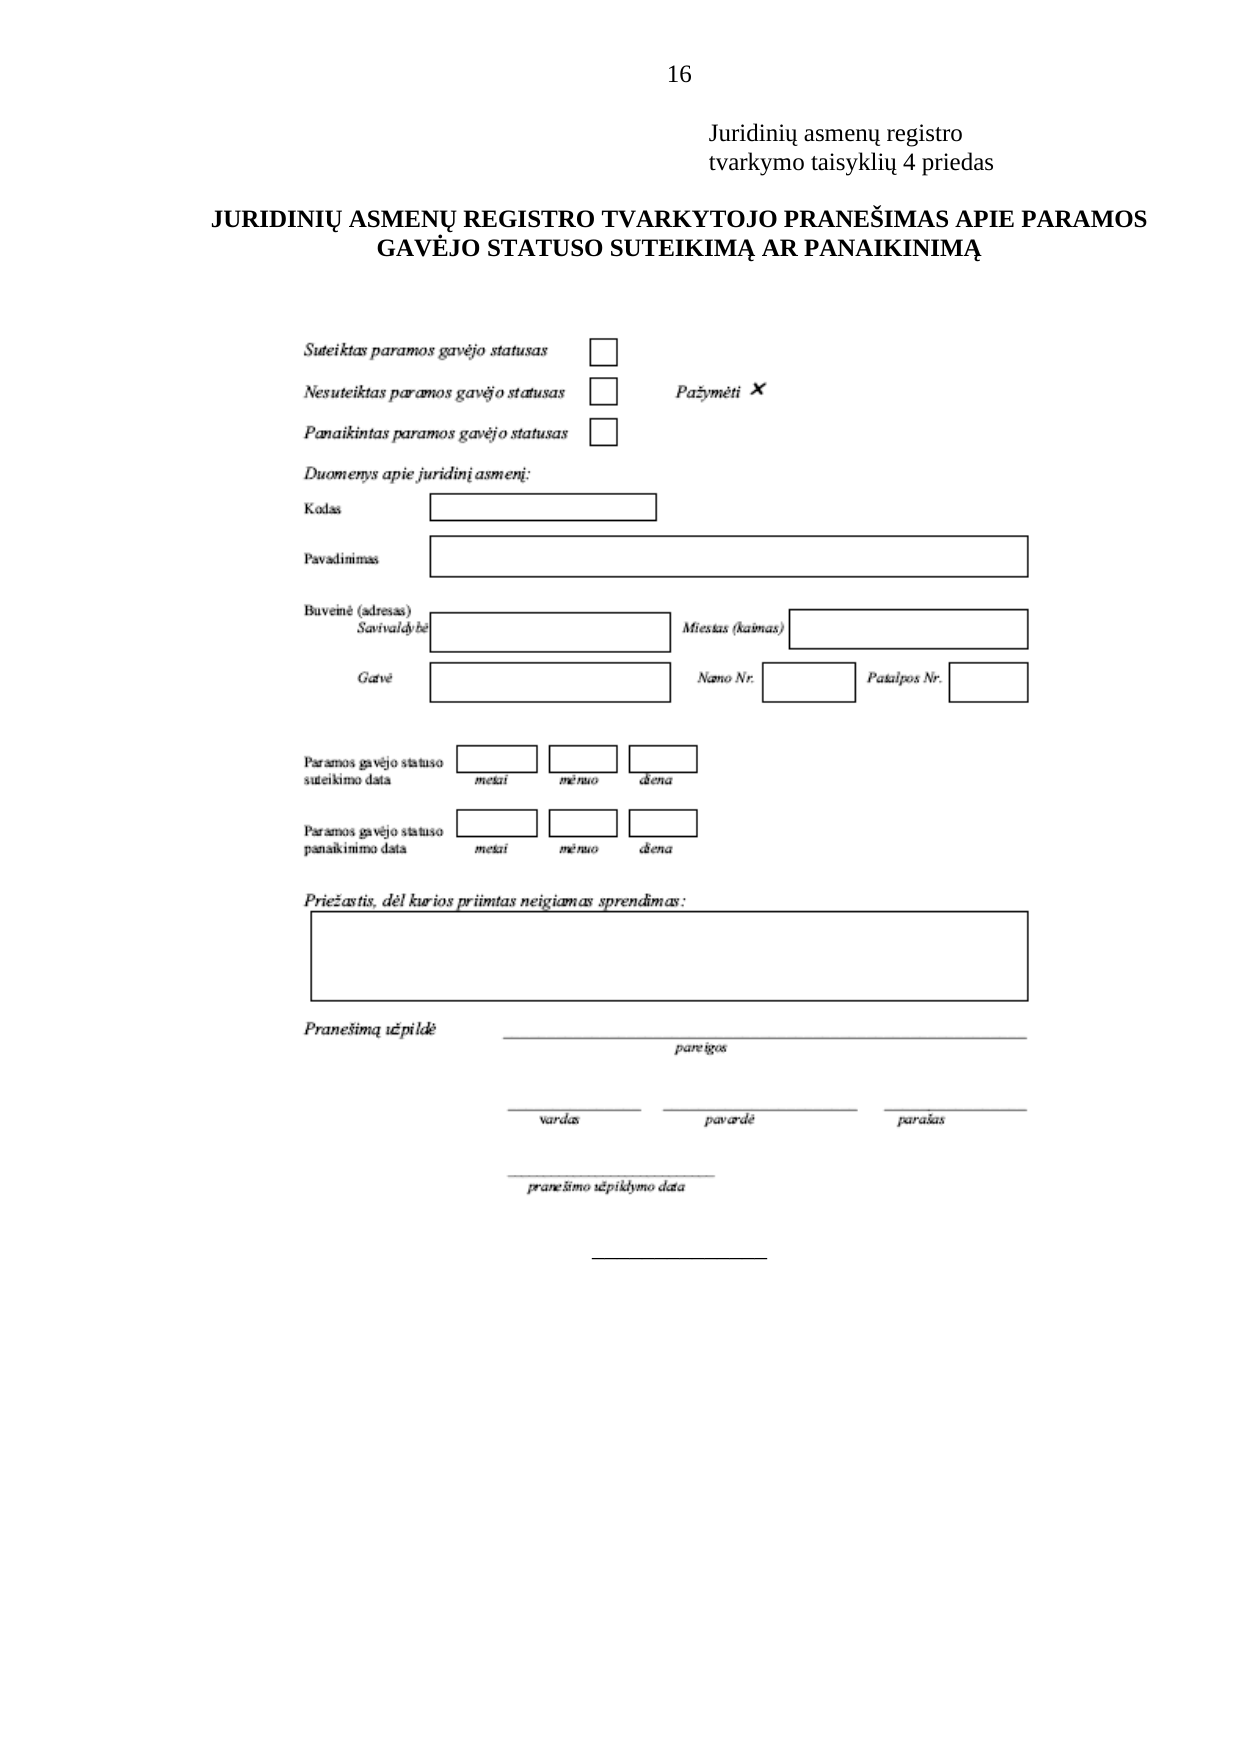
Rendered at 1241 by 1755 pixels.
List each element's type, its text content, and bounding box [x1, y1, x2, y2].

text JURIDINIŲ ASMENŲ REGISTRO TVARKYTOJO PRANEŠIMAS APIE PARAMOS GAVĖJO STATUSO SUTEIKIMĄ AR PANAIKINIMĄ [177, 204, 1181, 262]
text ______________ [177, 1233, 1181, 1262]
text tvarkymo taisyklių 4 priedas [177, 147, 1181, 176]
text Juridinių asmenų registro [709, 118, 1181, 147]
